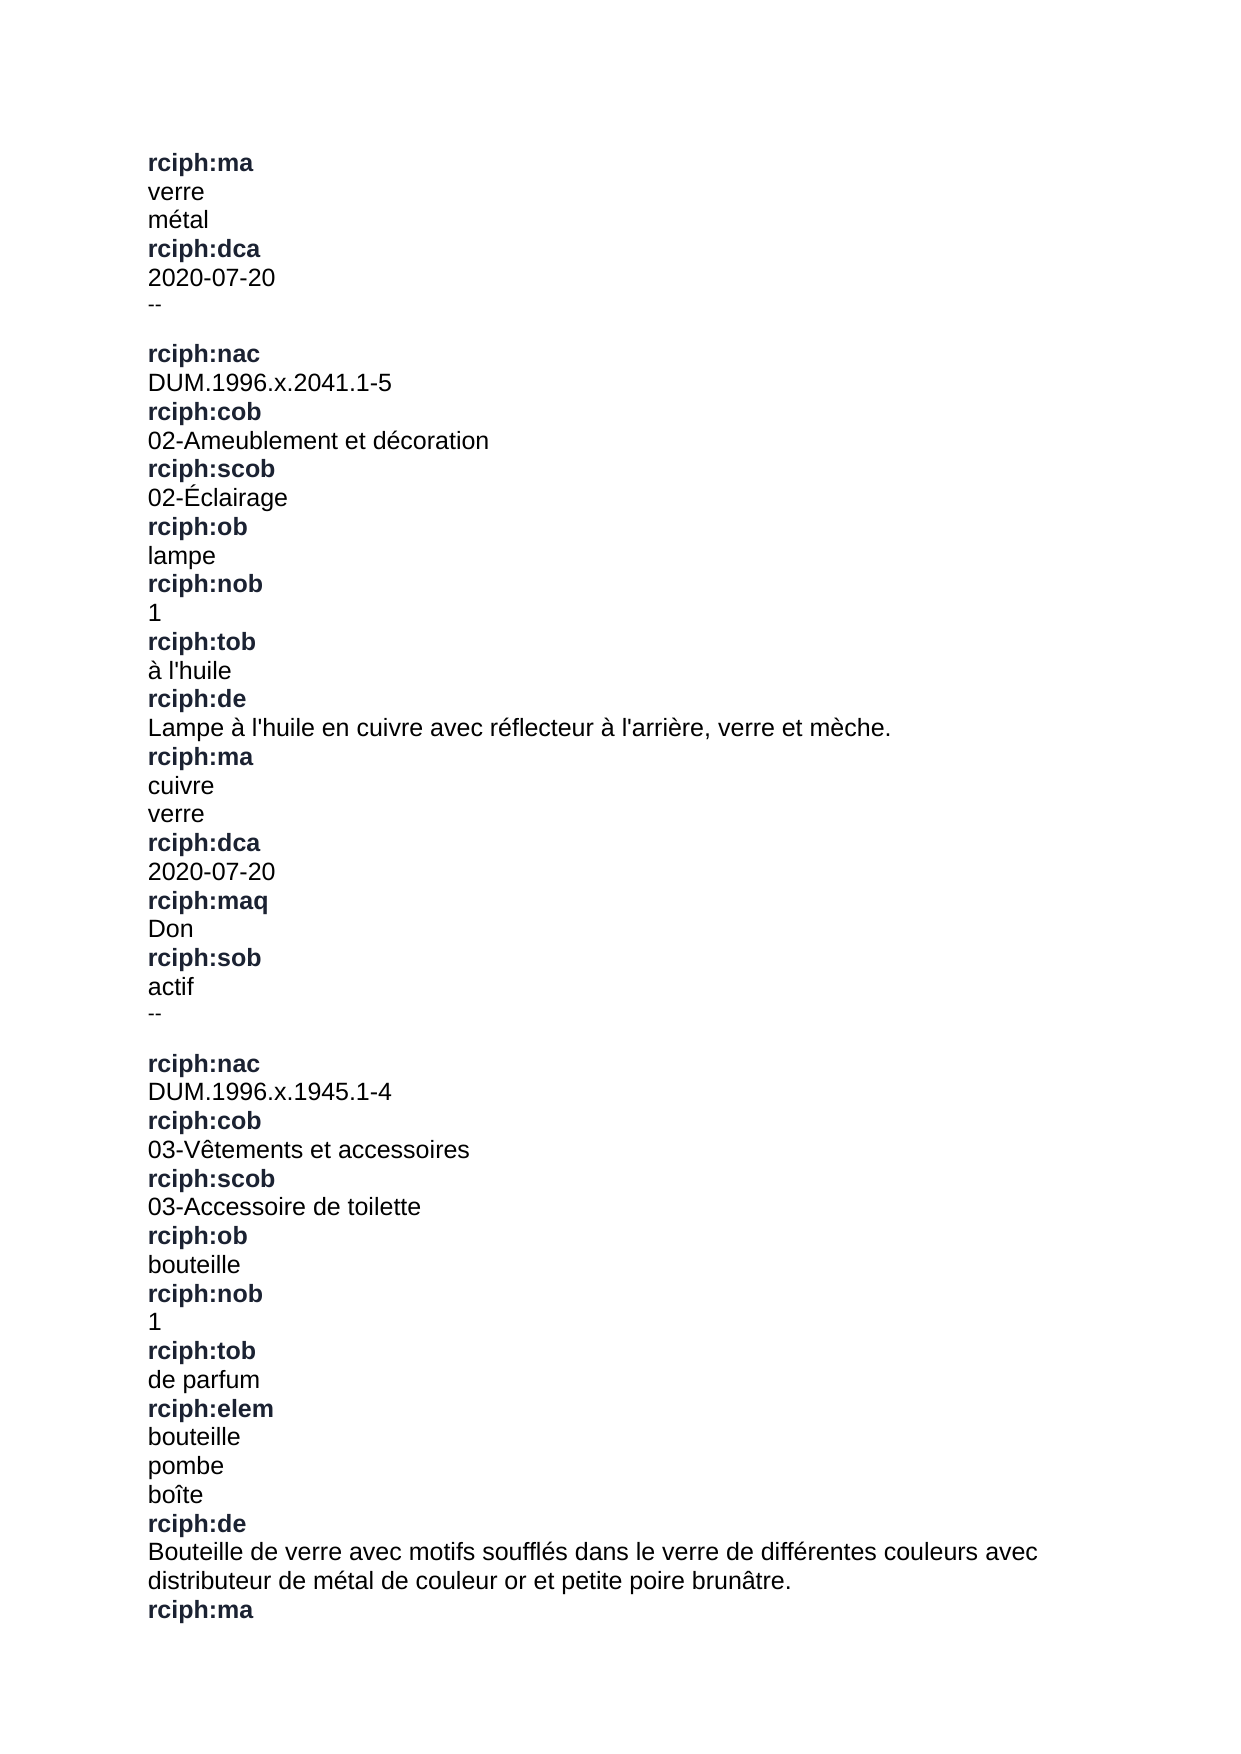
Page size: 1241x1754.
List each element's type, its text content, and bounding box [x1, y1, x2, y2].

text 03-Accessoire de toilette [148, 1192, 1092, 1221]
text métal [148, 205, 1092, 234]
text rciph:cob [148, 1106, 1092, 1135]
text cuivre [148, 771, 1092, 799]
text rciph:nac [148, 339, 1092, 368]
text rciph:tob [148, 1336, 1092, 1365]
text rciph:nob [148, 569, 1092, 598]
text rciph:cob [148, 397, 1092, 426]
text verre [148, 176, 1092, 205]
text 1 [148, 598, 1092, 627]
text 2020-07-20 [148, 857, 1092, 886]
text pombe [148, 1451, 1092, 1480]
text 03-Vêtements et accessoires [148, 1135, 1092, 1163]
text DUM.1996.x.2041.1-5 [148, 368, 1092, 397]
text 02-Ameublement et décoration [148, 426, 1092, 454]
text rciph:ma [148, 742, 1092, 771]
text Don [148, 914, 1092, 943]
text rciph:ma [148, 148, 1092, 176]
text rciph:ma [148, 1595, 1092, 1623]
text -- [148, 1001, 1092, 1024]
text rciph:maq [148, 886, 1092, 914]
text verre [148, 799, 1092, 828]
text rciph:nac [148, 1048, 1092, 1077]
text lampe [148, 541, 1092, 569]
text rciph:ob [148, 1221, 1092, 1250]
text rciph:scob [148, 1163, 1092, 1192]
text rciph:de [148, 1508, 1092, 1537]
text 1 [148, 1307, 1092, 1336]
text Bouteille de verre avec motifs soufflés dans le verre de différentes couleurs avec distributeur de métal de couleur or et petite poire brunâtre. [148, 1537, 1092, 1595]
text 02-Éclairage [148, 483, 1092, 512]
text rciph:tob [148, 627, 1092, 656]
text rciph:scob [148, 454, 1092, 483]
text rciph:nob [148, 1278, 1092, 1307]
text 2020-07-20 [148, 263, 1092, 291]
text rciph:sob [148, 943, 1092, 972]
text rciph:elem [148, 1393, 1092, 1422]
text de parfum [148, 1365, 1092, 1393]
text à l'huile [148, 656, 1092, 684]
text actif [148, 972, 1092, 1001]
text rciph:ob [148, 512, 1092, 541]
text rciph:de [148, 684, 1092, 713]
text bouteille [148, 1250, 1092, 1278]
text -- [148, 291, 1092, 315]
text boîte [148, 1480, 1092, 1508]
text bouteille [148, 1422, 1092, 1451]
text rciph:dca [148, 828, 1092, 857]
text rciph:dca [148, 234, 1092, 263]
text DUM.1996.x.1945.1-4 [148, 1077, 1092, 1106]
text Lampe à l'huile en cuivre avec réflecteur à l'arrière, verre et mèche. [148, 713, 1092, 742]
